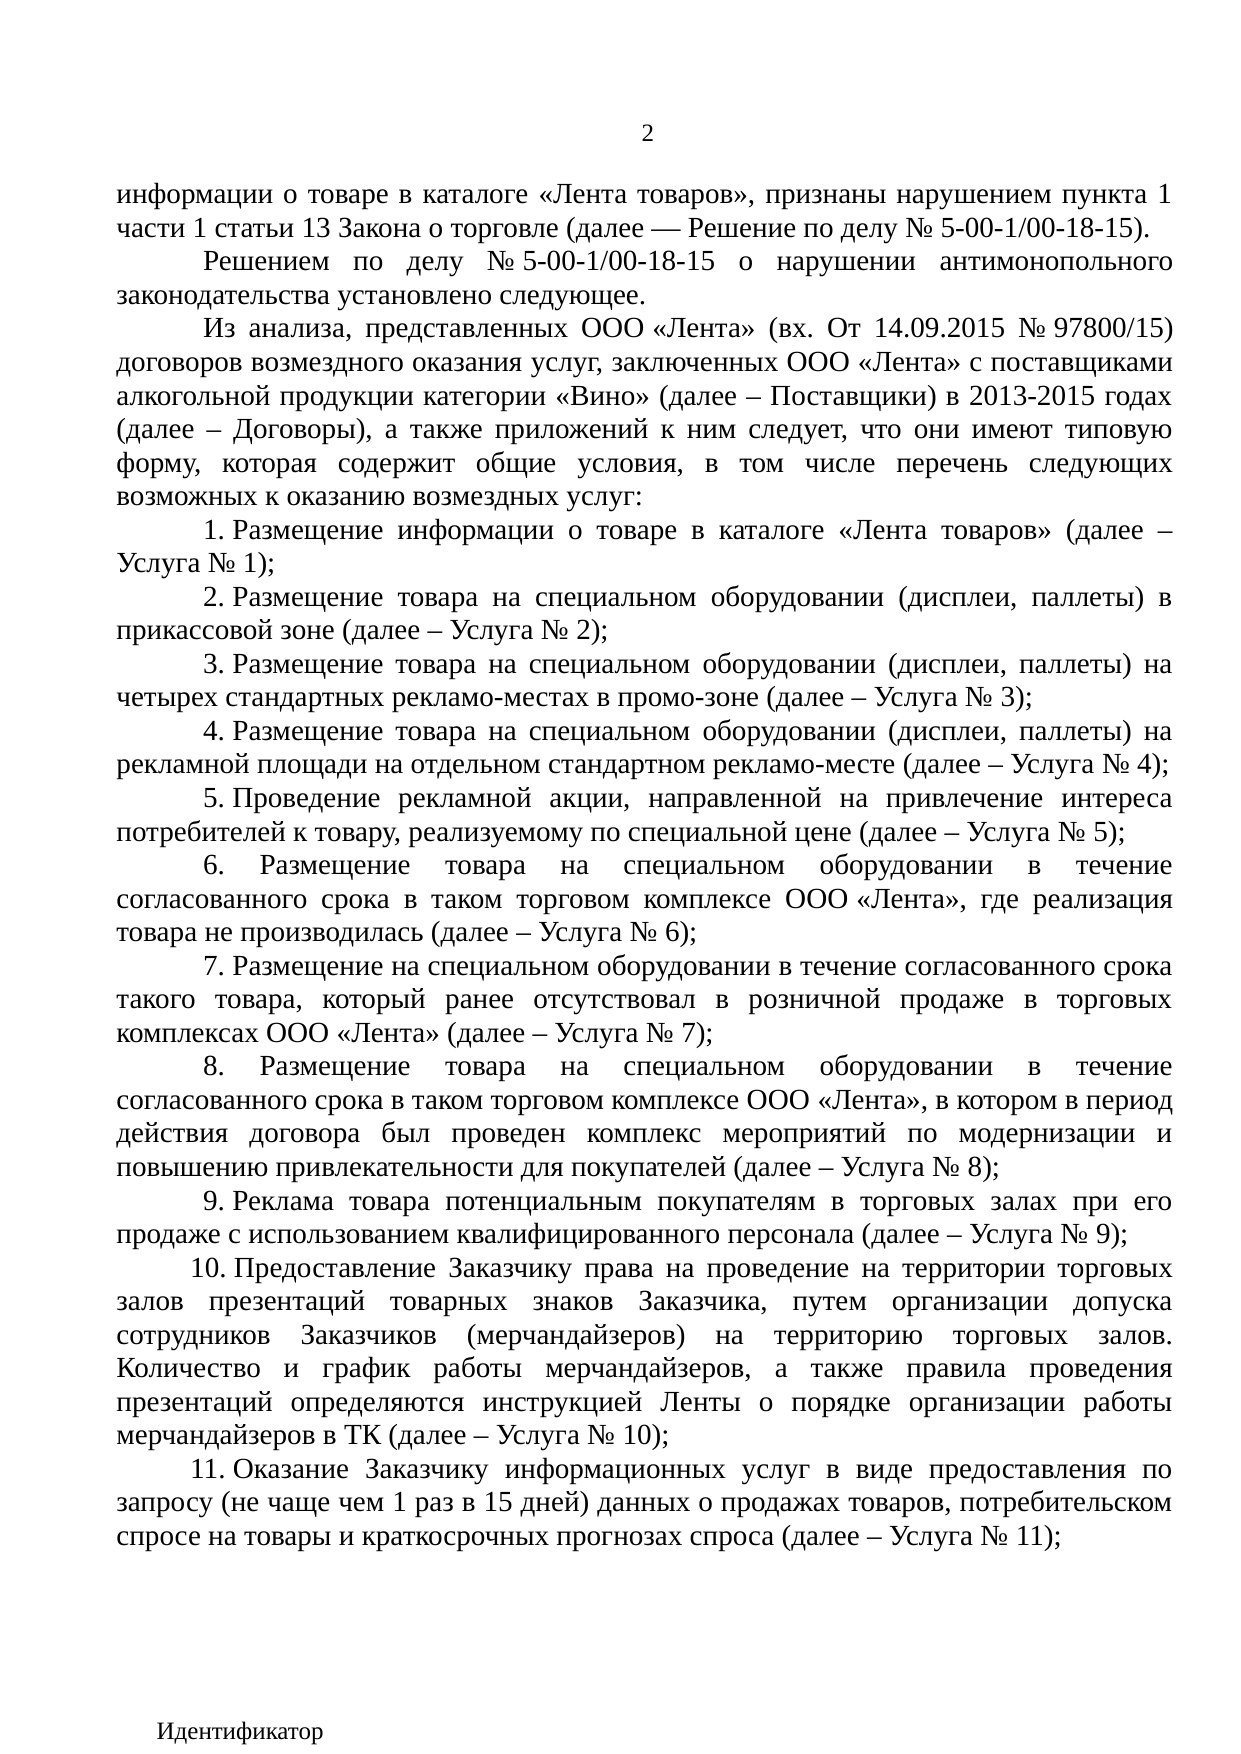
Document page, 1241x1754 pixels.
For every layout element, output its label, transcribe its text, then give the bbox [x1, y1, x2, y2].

text 8. Размещение товара на специальном оборудовании в течение согласованного срока в таком торговом комплексе ООО «Лента», в котором в период действия договора был проведен комплекс мероприятий по модернизации и повышению привлекательности для покупателей (далее – Услуга № 8); [116, 1048, 1173, 1183]
text информации о товаре в каталоге «Лента товаров», признаны нарушением пункта 1 части 1 статьи 13 Закона о торговле (далее — Решение по делу № 5-00-1/00-18-15). [116, 176, 1173, 243]
text 4. Размещение товара на специальном оборудовании (дисплеи, паллеты) на рекламной площади на отдельном стандартном рекламо-месте (далее – Услуга № 4); [116, 713, 1173, 780]
text 9. Реклама товара потенциальным покупателям в торговых залах при его продаже с использованием квалифицированного персонала (далее – Услуга № 9); [116, 1183, 1173, 1250]
text Решением по делу № 5-00-1/00-18-15 о нарушении антимонопольного законодательства установлено следующее. [116, 243, 1173, 311]
text 11. Оказание Заказчику информационных услуг в виде предоставления по запросу (не чаще чем 1 раз в 15 дней) данных о продажах товаров, потребительском спросе на товары и краткосрочных прогнозах спроса (далее – Услуга № 11); [116, 1451, 1173, 1552]
text 6. Размещение товара на специальном оборудовании в течение согласованного срока в таком торговом комплексе ООО «Лента», где реализация товара не производилась (далее – Услуга № 6); [116, 847, 1173, 948]
text 1. Размещение информации о товаре в каталоге «Лента товаров» (далее – Услуга № 1); [116, 512, 1173, 579]
text 3. Размещение товара на специальном оборудовании (дисплеи, паллеты) на четырех стандартных рекламо-местах в промо-зоне (далее – Услуга № 3); [116, 646, 1173, 713]
text 2. Размещение товара на специальном оборудовании (дисплеи, паллеты) в прикассовой зоне (далее – Услуга № 2); [116, 579, 1173, 646]
text 7. Размещение на специальном оборудовании в течение согласованного срока такого товара, который ранее отсутствовал в розничной продаже в торговых комплексах ООО «Лента» (далее – Услуга № 7); [116, 948, 1173, 1048]
text Из анализа, представленных ООО «Лента» (вх. От 14.09.2015 № 97800/15) договоров возмездного оказания услуг, заключенных ООО «Лента» с поставщиками алкогольной продукции категории «Вино» (далее – Поставщики) в 2013-2015 годах (далее – Договоры), а также приложений к ним следует, что они имеют типовую форму, которая содержит общие условия, в том числе перечень следующих возможных к оказанию возмездных услуг: [116, 311, 1173, 512]
text 5. Проведение рекламной акции, направленной на привлечение интереса потребителей к товару, реализуемому по специальной цене (далее – Услуга № 5); [116, 780, 1173, 847]
text 10. Предоставление Заказчику права на проведение на территории торговых залов презентаций товарных знаков Заказчика, путем организации допуска сотрудников Заказчиков (мерчандайзеров) на территорию торговых залов. Количество и график работы мерчандайзеров, а также правила проведения презентаций определяются инструкцией Ленты о порядке организации работы мерчандайзеров в ТК (далее – Услуга № 10); [116, 1250, 1173, 1451]
